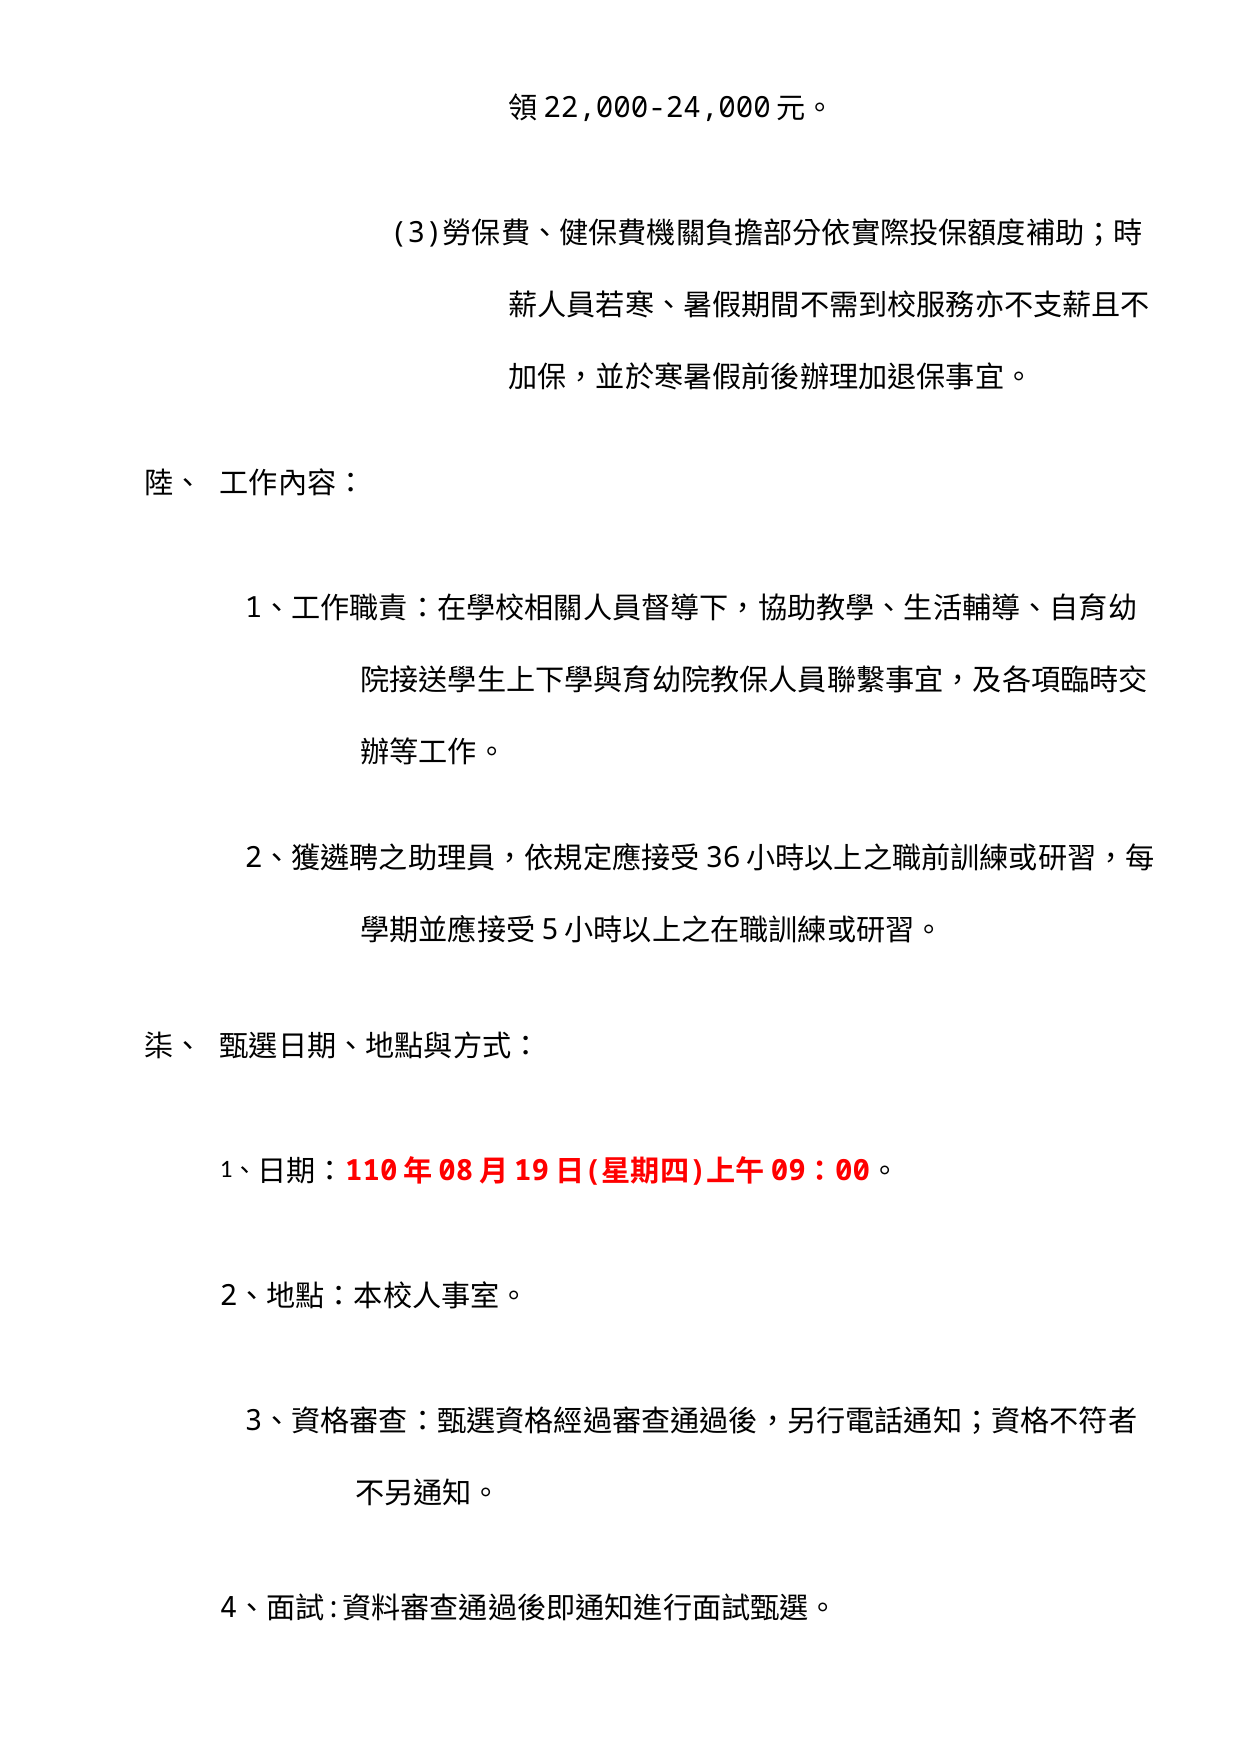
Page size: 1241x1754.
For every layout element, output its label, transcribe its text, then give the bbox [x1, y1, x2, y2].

list 甄選日期、地點與方式： [144, 1002, 1165, 1064]
list 地點：本校人事室。 [219, 1252, 1165, 1314]
list 工作內容： [144, 439, 1165, 502]
list 工作職責：在學校相關人員督導下，協助教學、生活輔導、自育幼院接送學生上下學與育幼院教保人員聯繫事宜，及各項臨時交辦等工作。 [244, 564, 1165, 771]
list 勞保費、健保費機關負擔部分依實際投保額度補助；時薪人員若寒、暑假期間不需到校服務亦不支薪且不加保，並於寒暑假前後辦理加退保事宜。 [390, 189, 1165, 396]
list 獲遴聘之助理員，依規定應接受36小時以上之職前訓練或研習，每學期並應接受5小時以上之在職訓練或研習。 [244, 814, 1165, 949]
list 資格審查：甄選資格經過審查通過後，另行電話通知；資格不符者不另通知。 [244, 1377, 1165, 1511]
list 領22,000-24,000元。 [390, 64, 1165, 127]
list 日期：110年08月19日(星期四)上午09：00。 [219, 1127, 1165, 1189]
list 面試:資料審查通過後即通知進行面試甄選。 [219, 1564, 1165, 1627]
